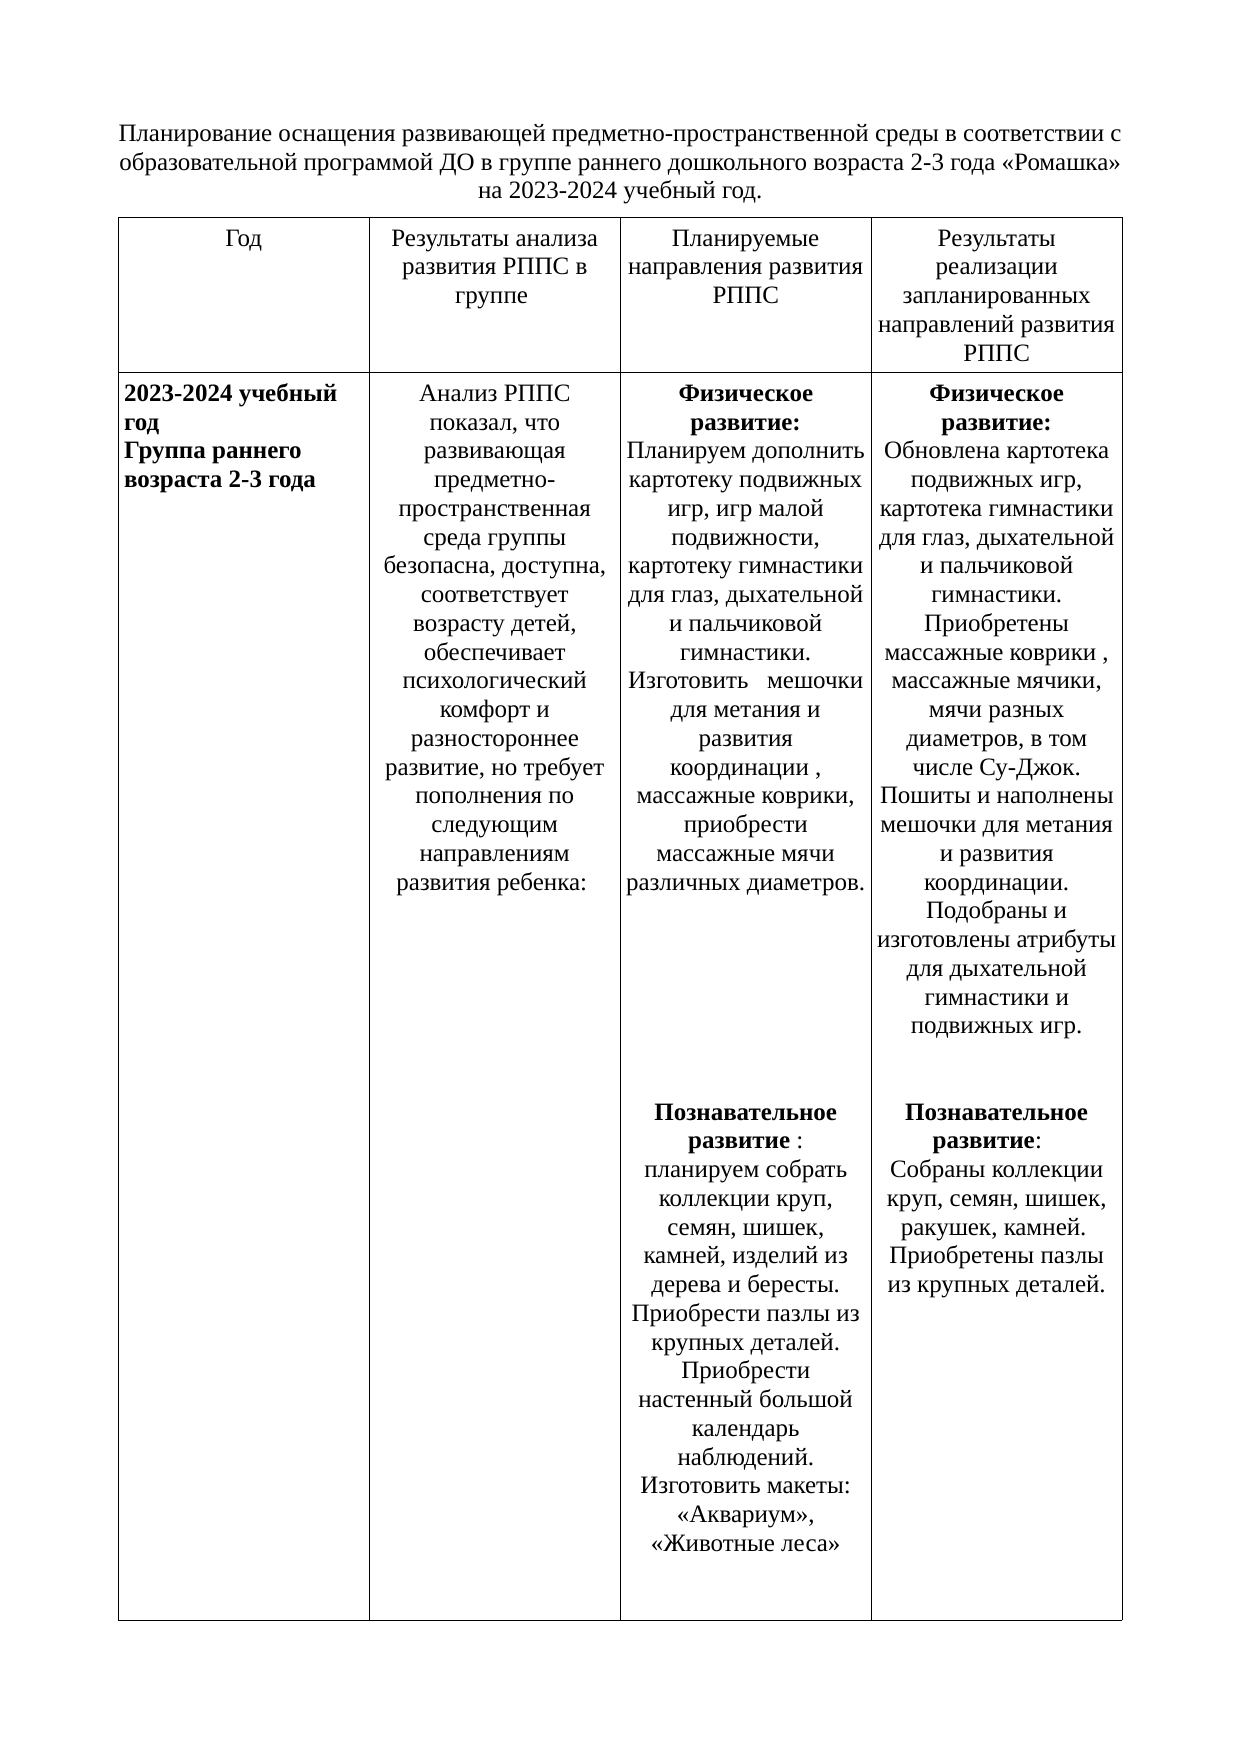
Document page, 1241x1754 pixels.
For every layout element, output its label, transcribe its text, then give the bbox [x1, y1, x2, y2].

table_header Планируемые направления развития РППС [621, 218, 871, 372]
table_cell 2023-2024 учебный год Группа раннего возраста 2-3 года [119, 373, 369, 1620]
table_cell Анализ РППС показал, что развивающая предметно-пространственная среда группы безопасна, доступна, соответствует возрасту детей, обеспечивает психологический комфорт и разностороннее развитие, но требует пополнения по следующим направлениям развития ребенка: [370, 373, 620, 1620]
table_header Год [119, 218, 369, 372]
text Планирование оснащения развивающей предметно-пространственной среды в соответствии с образовательной программой ДО в группе раннего дошкольного возраста 2-3 года «Ромашка» на 2023-2024 учебный год. [118, 118, 1122, 204]
table_header Результаты анализа развития РППС в группе [370, 218, 620, 372]
table_header Результаты реализации запланированных направлений развития РППС [872, 218, 1122, 372]
table_cell Физическое развитие: Планируем дополнить картотеку подвижных игр, игр малой подвижности, картотеку гимнастики для глаз, дыхательной и пальчиковой гимнастики. Изготовить мешочки для метания и развития координации , массажные коврики, приобрести массажные мячи различных диаметров. Познавательное развитие : планируем собрать коллекции круп, семян, шишек, камней, изделий из дерева и бересты. Приобрести пазлы из крупных деталей. Приобрести настенный большой календарь наблюдений. Изготовить макеты: «Аквариум», «Животные леса» [621, 373, 871, 1620]
table_cell Физическое развитие: Обновлена картотека подвижных игр, картотека гимнастики для глаз, дыхательной и пальчиковой гимнастики. Приобретены массажные коврики , массажные мячики, мячи разных диаметров, в том числе Су-Джок. Пошиты и наполнены мешочки для метания и развития координации. Подобраны и изготовлены атрибуты для дыхательной гимнастики и подвижных игр. Познавательное развитие: Собраны коллекции круп, семян, шишек, ракушек, камней. Приобретены пазлы из крупных деталей. [872, 373, 1122, 1620]
